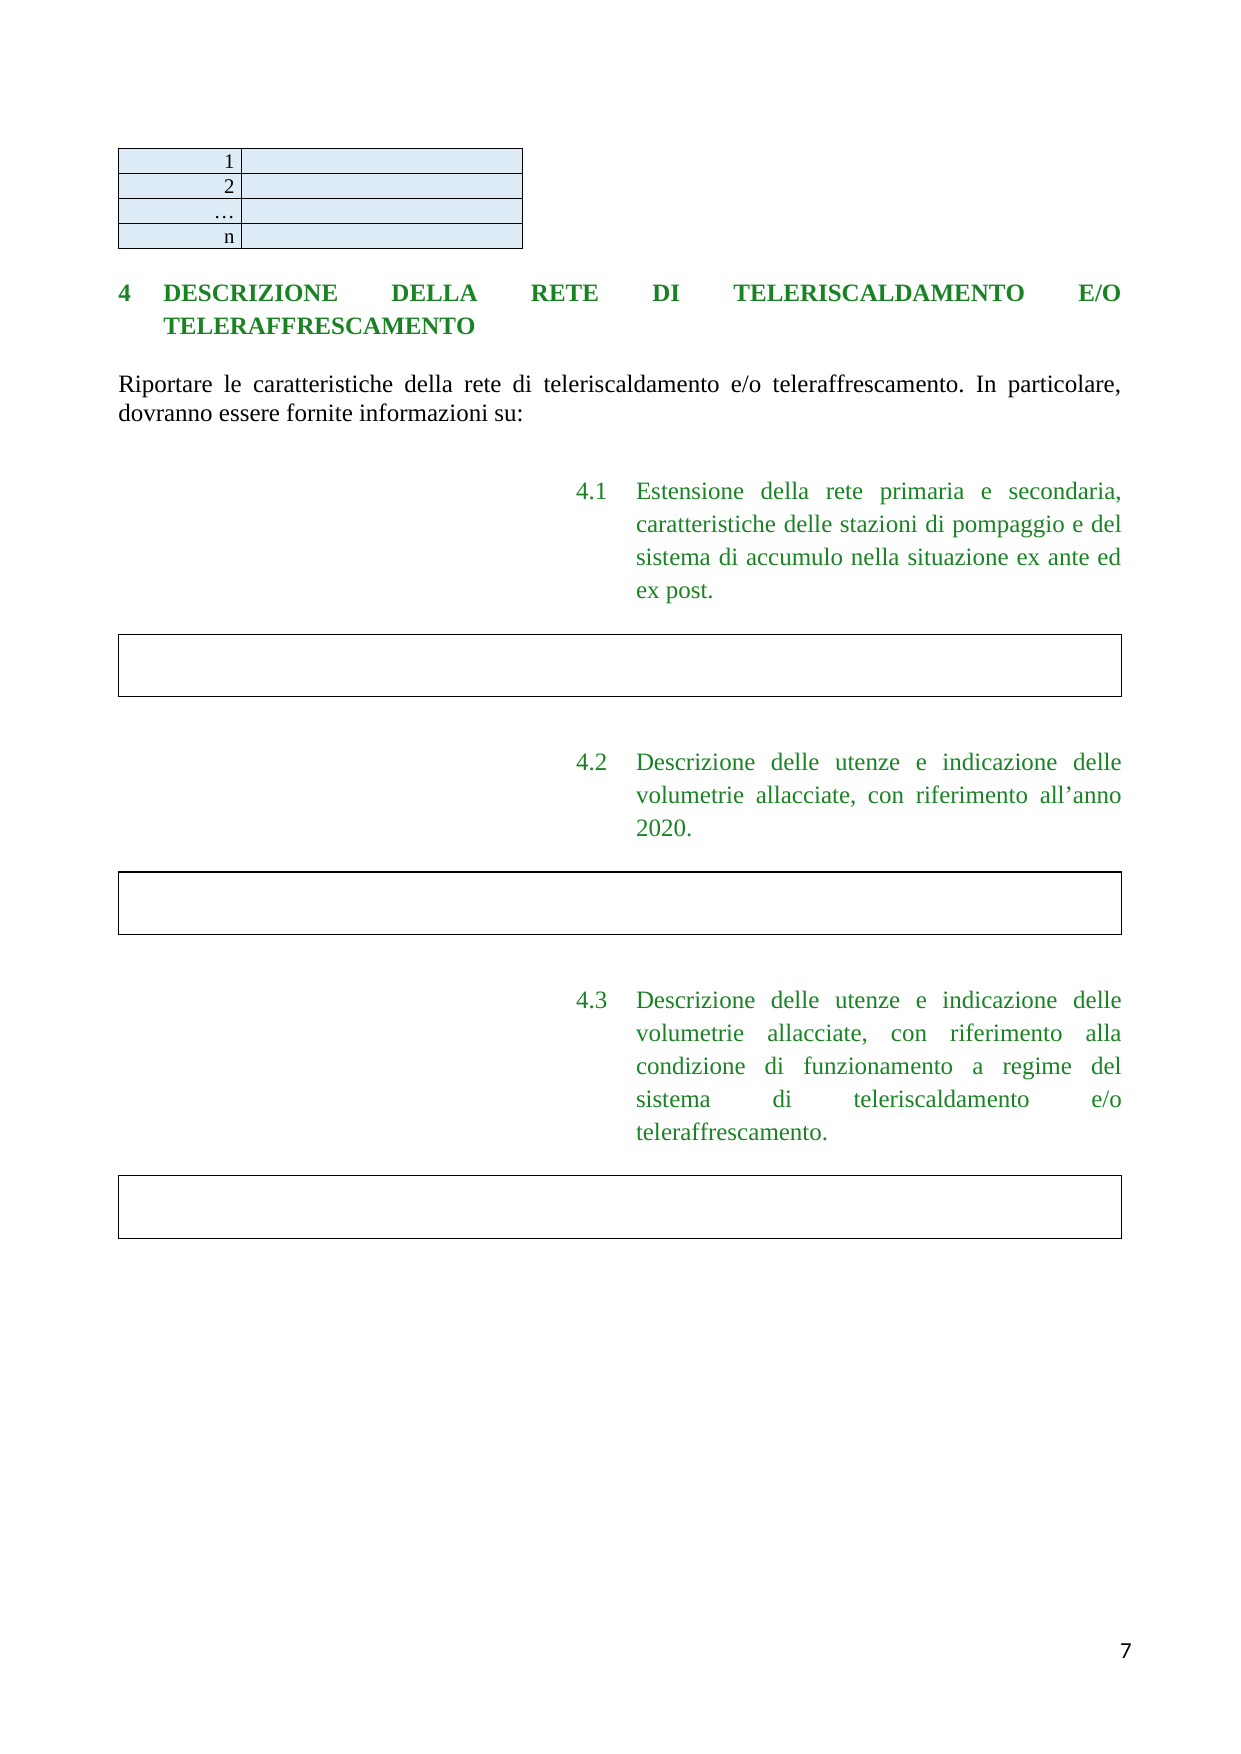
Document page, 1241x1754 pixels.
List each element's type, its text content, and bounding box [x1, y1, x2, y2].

table_cell 2 [119, 174, 241, 198]
subtitle Descrizione delle utenze e indicazione delle volumetrie allacciate, con riferimento all’anno 2020. [576, 747, 1122, 842]
subtitle Estensione della rete primaria e secondaria, caratteristiche delle stazioni di pompaggio e del sistema di accumulo nella situazione ex ante ed ex post. [576, 476, 1122, 604]
table_cell [242, 149, 522, 173]
table_cell … [119, 199, 241, 223]
subtitle DESCRIZIONE DELLA RETE DI TELERISCALDAMENTO E/O TELERAFFRESCAMENTO [118, 278, 1122, 340]
table_cell n [119, 224, 241, 248]
subtitle Descrizione delle utenze e indicazione delle volumetrie allacciate, con riferimento alla condizione di funzionamento a regime del sistema di teleriscaldamento e/o teleraffrescamento. [576, 985, 1122, 1146]
text Riportare le caratteristiche della rete di teleriscaldamento e/o teleraffrescamento. In particolare, dovranno essere fornite informazioni su: [118, 369, 1122, 426]
table_cell 1 [119, 149, 241, 173]
table_cell [242, 174, 522, 198]
table_cell [242, 224, 522, 248]
table_cell [242, 199, 522, 223]
